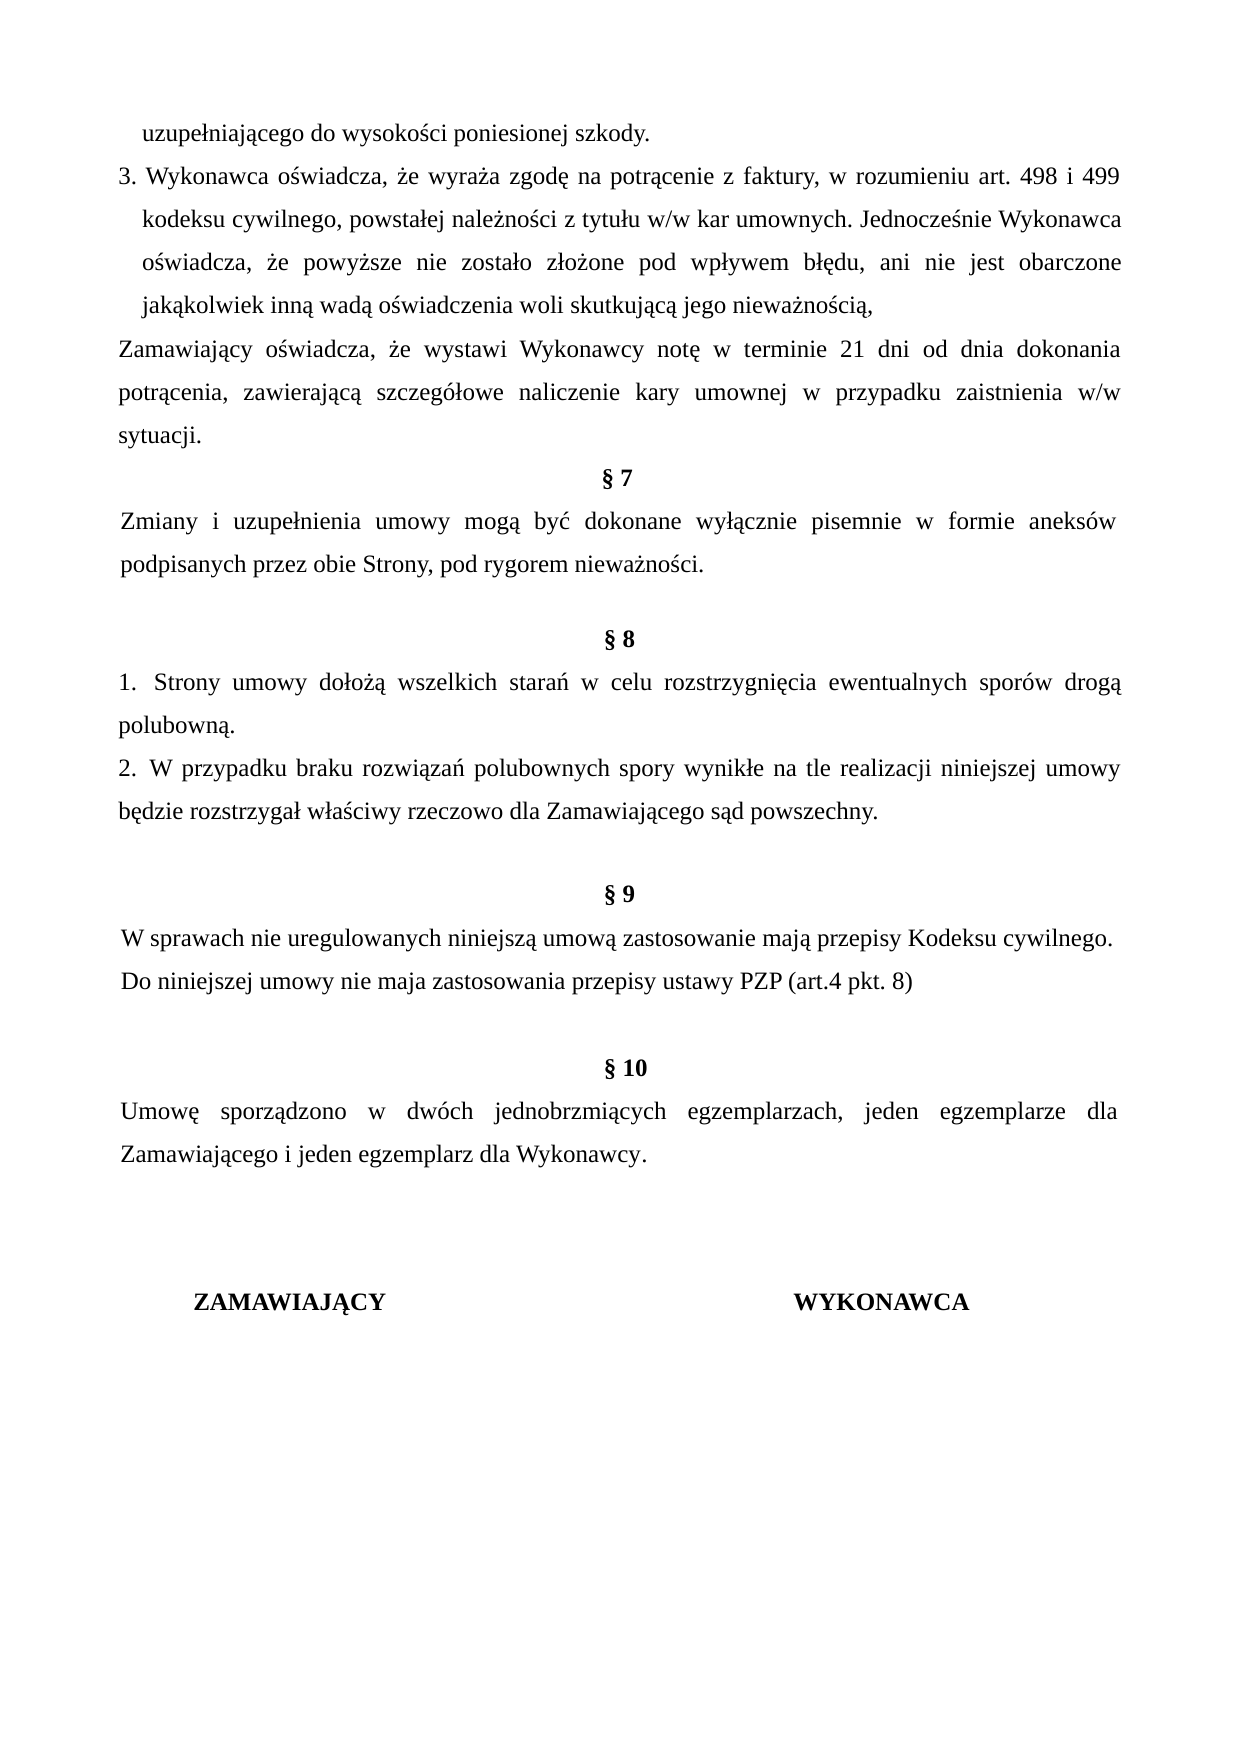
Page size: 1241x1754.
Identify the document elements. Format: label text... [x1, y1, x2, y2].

text Zmiany i uzupełnienia umowy mogą być dokonane wyłącznie pisemnie w formie aneksów podpisanych przez obie Strony, pod rygorem nieważności. [120, 506, 1118, 578]
list W przypadku braku rozwiązań polubownych spory wynikłe na tle realizacji niniejszej umowy będzie rozstrzygał właściwy rzeczowo dla Zamawiającego sąd powszechny. [118, 753, 1122, 825]
list Strony umowy dołożą wszelkich starań w celu rozstrzygnięcia ewentualnych sporów drogą polubowną. [118, 667, 1122, 739]
text § 10 [603, 1053, 1122, 1081]
text Do niniejszej umowy nie maja zastosowania przepisy ustawy PZP (art.4 pkt. 8) [121, 966, 1122, 995]
text ZAMAWIAJĄCY WYKONAWCA [120, 1244, 1118, 1316]
title uzupełniającego do wysokości poniesionej szkody. [118, 118, 1122, 147]
text § 8 [603, 624, 1122, 652]
title Zamawiający oświadcza, że wystawi Wykonawcy notę w terminie 21 dni od dnia dokonania potrącenia, zawierającą szczegółowe naliczenie kary umownej w przypadku zaistnienia w/w sytuacji. [118, 334, 1122, 449]
text Umowę sporządzono w dwóch jednobrzmiących egzemplarzach, jeden egzemplarze dla Zamawiającego i jeden egzemplarz dla Wykonawcy. [120, 1096, 1118, 1211]
text § 7 [601, 463, 1122, 492]
text § 9 [603, 879, 1122, 907]
text W sprawach nie uregulowanych niniejszą umową zastosowanie mają przepisy Kodeksu cywilnego. [121, 923, 1122, 952]
title 3. Wykonawca oświadcza, że wyraża zgodę na potrącenie z faktury, w rozumieniu art. 498 i 499 kodeksu cywilnego, powstałej należności z tytułu w/w kar umownych. Jednocześnie Wykonawca oświadcza, że powyższe nie zostało złożone pod wpływem błędu, ani nie jest obarczone jakąkolwiek inną wadą oświadczenia woli skutkującą jego nieważnością, [118, 161, 1122, 319]
